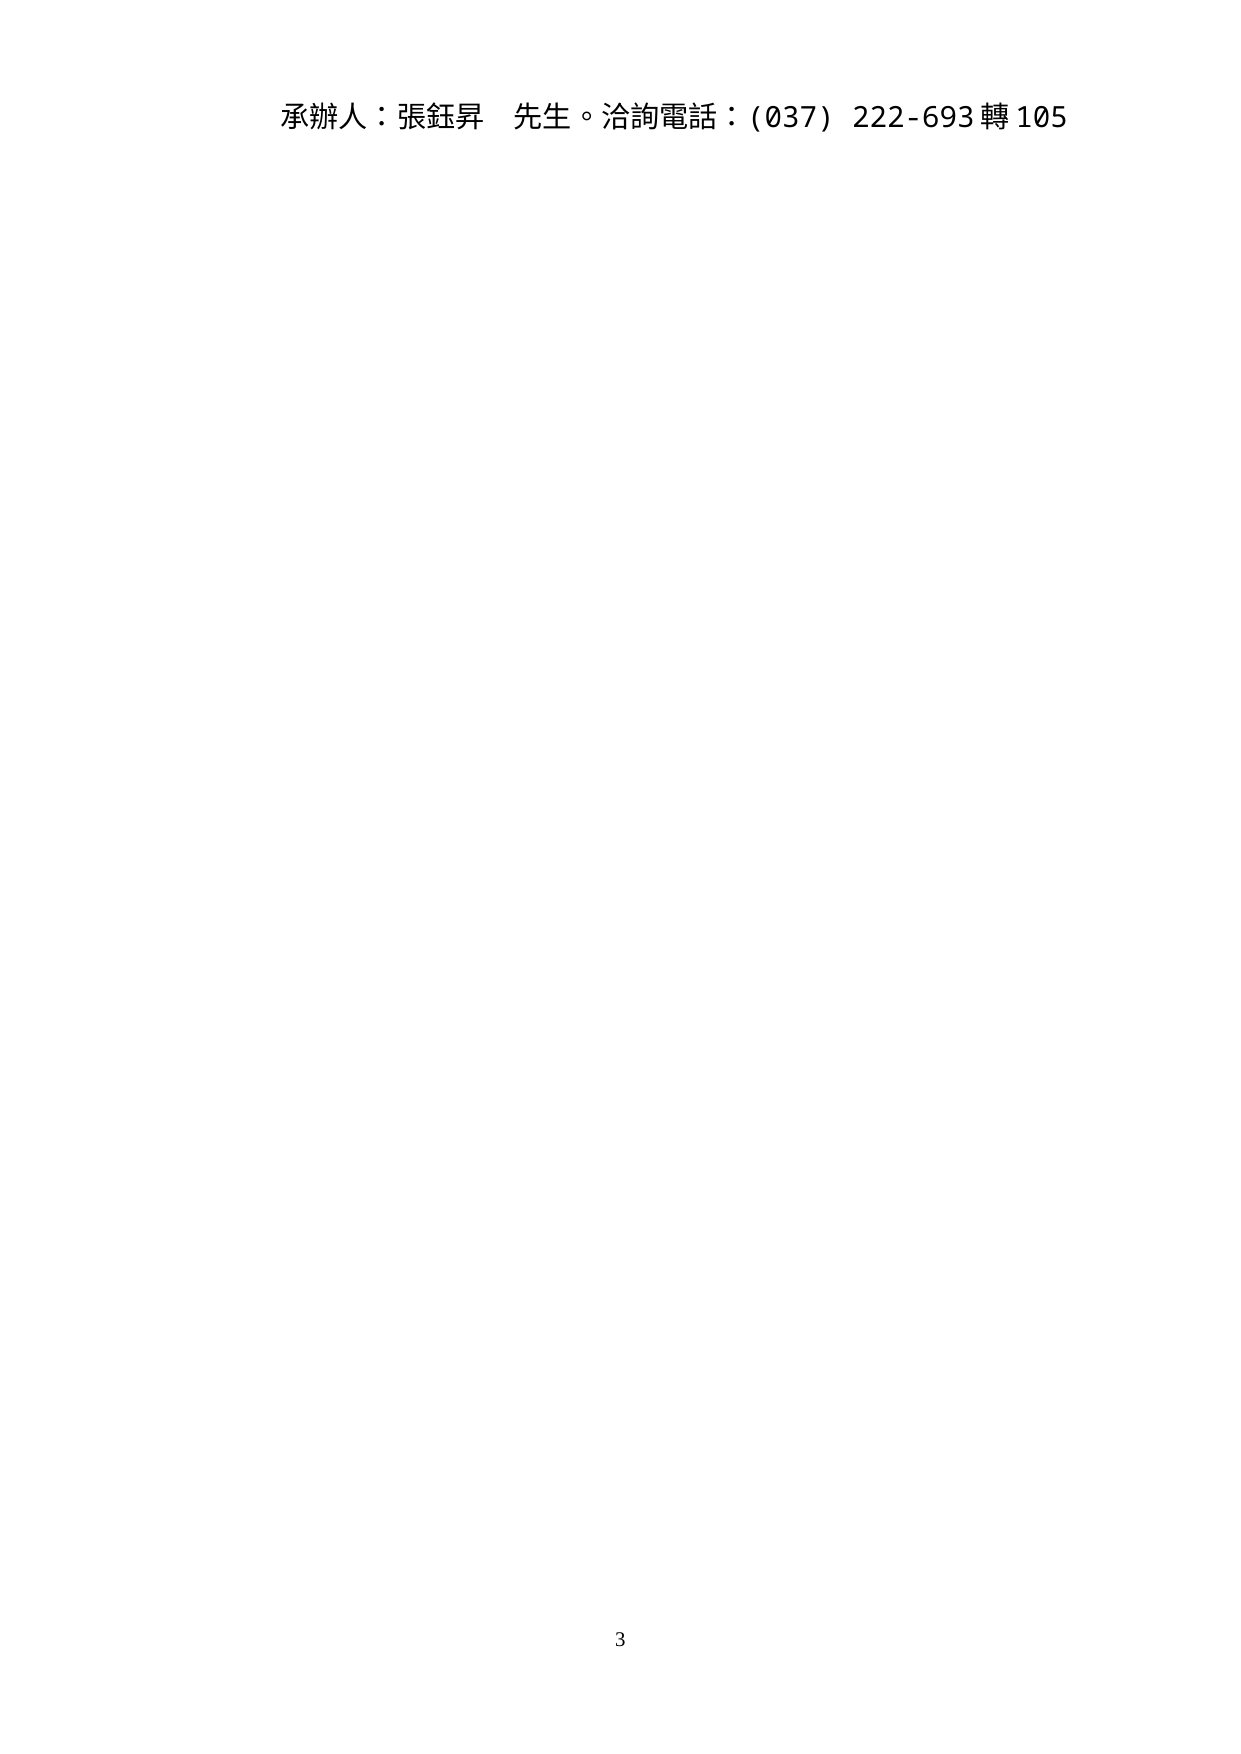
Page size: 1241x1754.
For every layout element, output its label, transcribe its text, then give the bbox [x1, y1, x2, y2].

text 承辦人：張鈺昇 先生。洽詢電話：(037) 222-693轉105 [177, 89, 1130, 137]
